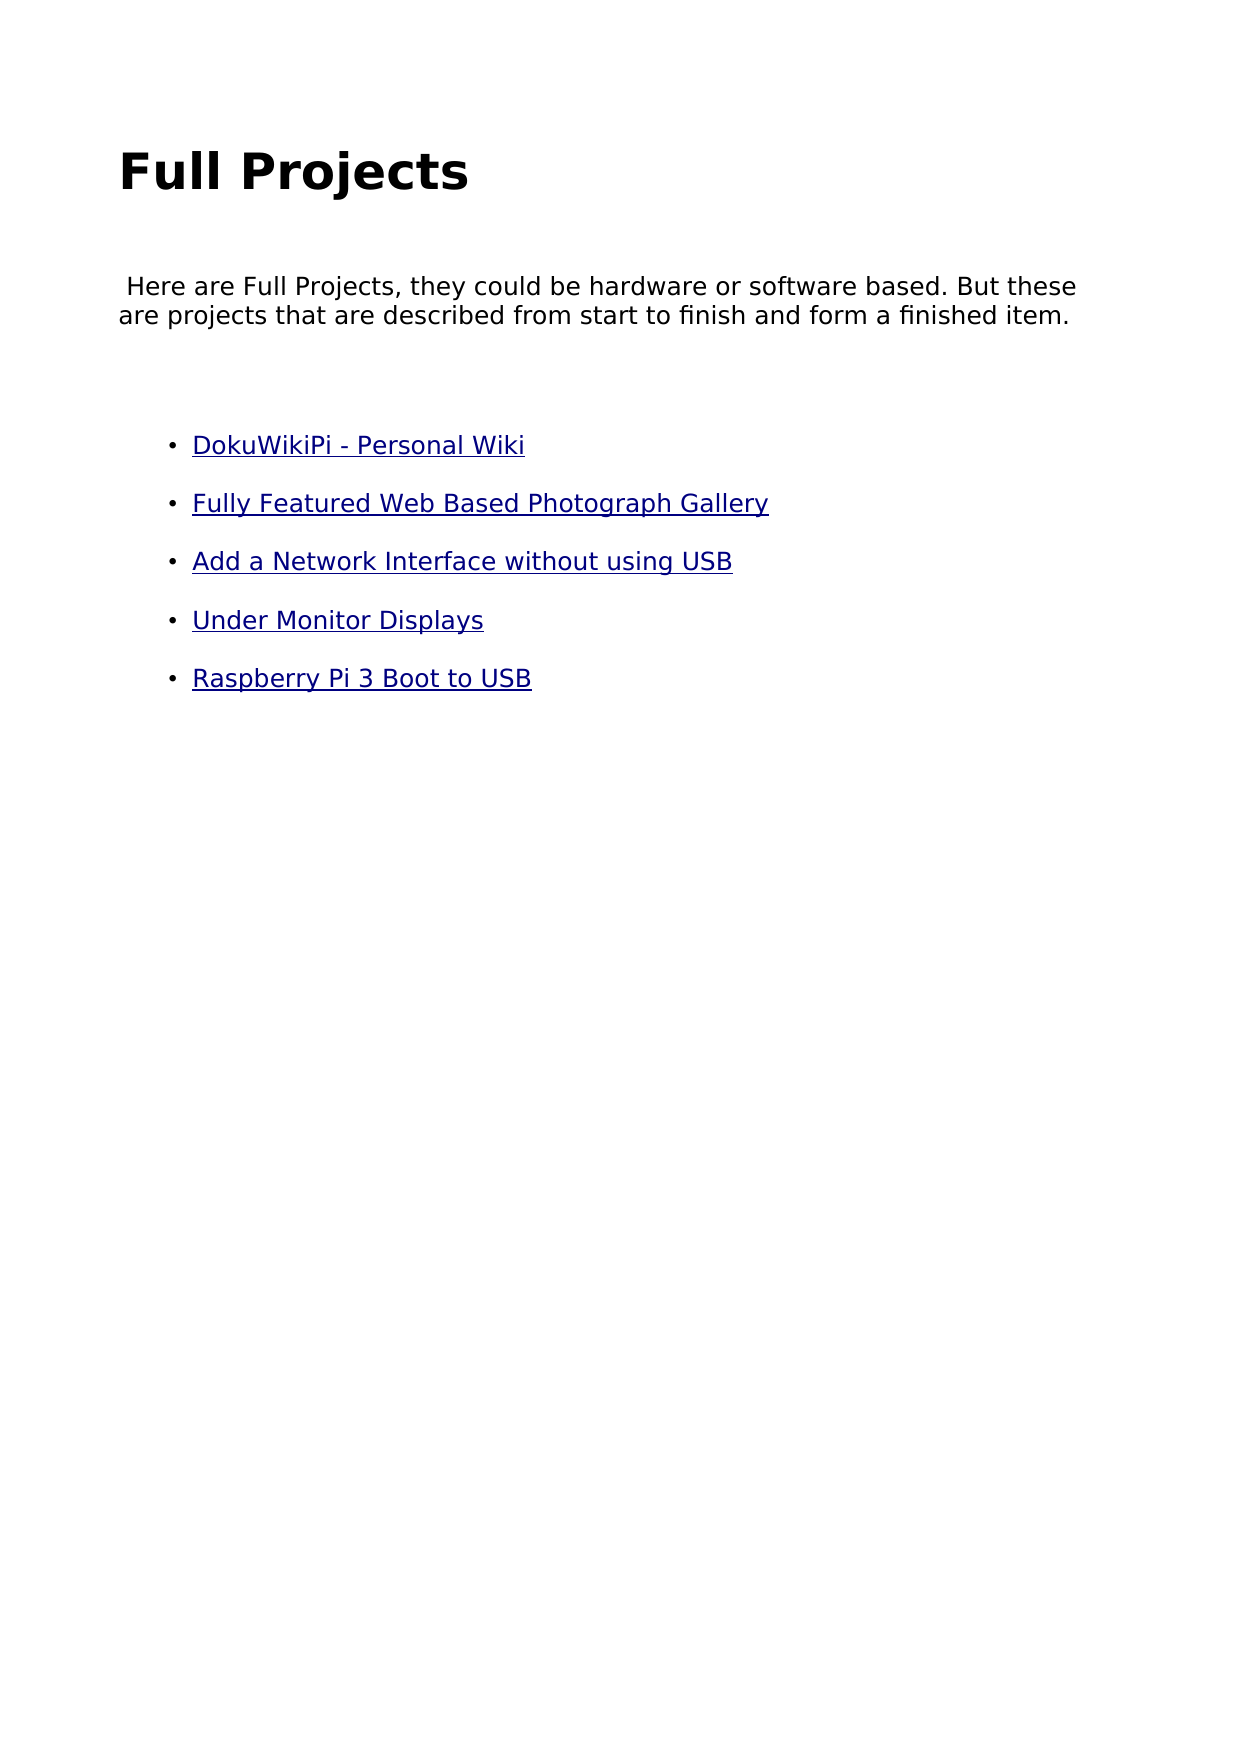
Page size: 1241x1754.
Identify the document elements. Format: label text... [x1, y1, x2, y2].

list Raspberry Pi 3 Boot to USB [177, 664, 1122, 722]
list Add a Network Interface without using USB [177, 547, 1122, 606]
list Fully Featured Web Based Photograph Gallery [177, 489, 1122, 547]
list DokuWikiPi - Personal Wiki [177, 431, 1122, 489]
text Here are Full Projects, they could be hardware or software based. But these are projects that are described from start to finish and form a finished item. [118, 214, 1122, 389]
subtitle Full Projects [118, 143, 1122, 201]
list Under Monitor Displays [177, 606, 1122, 664]
